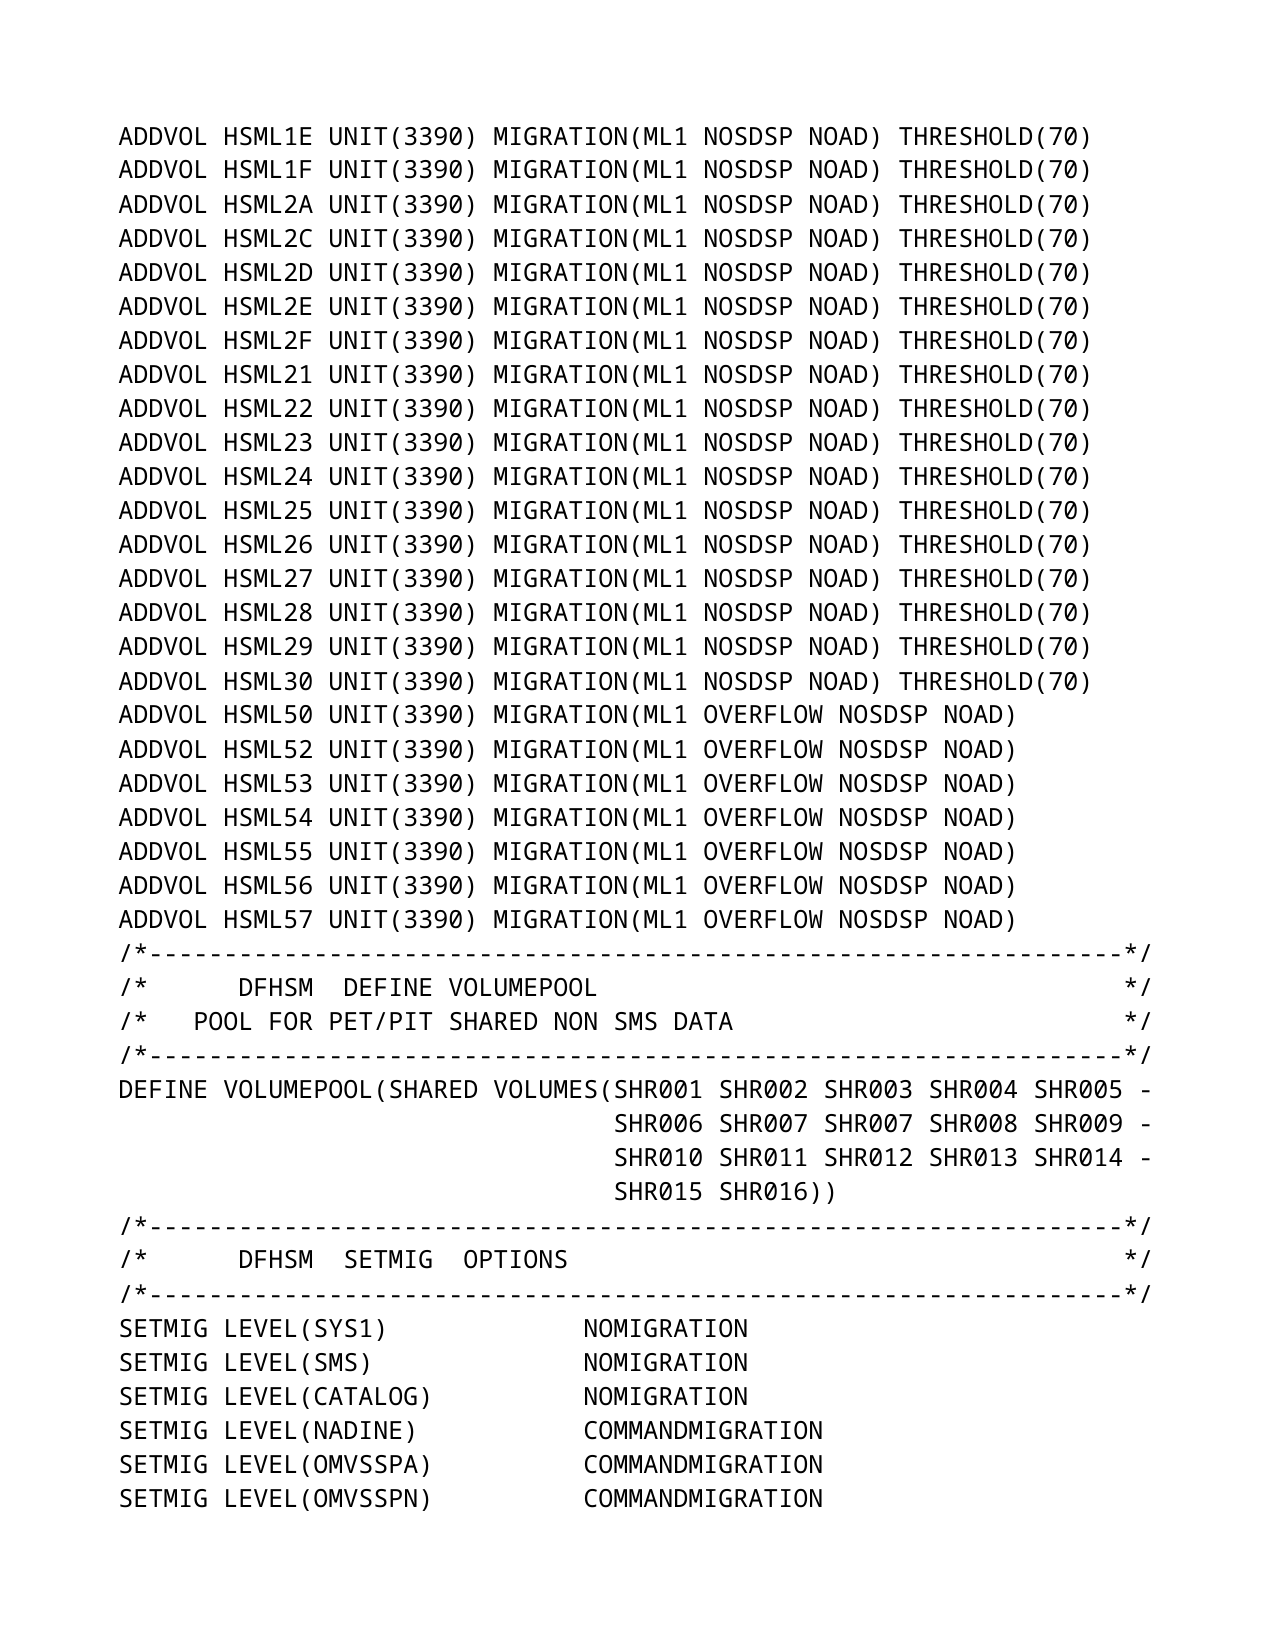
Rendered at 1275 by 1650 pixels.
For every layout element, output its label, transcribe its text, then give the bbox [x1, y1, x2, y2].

text ADDVOL HSML50 UNIT(3390) MIGRATION(ML1 OVERFLOW NOSDSP NOAD) [118, 697, 1157, 731]
text ADDVOL HSML2D UNIT(3390) MIGRATION(ML1 NOSDSP NOAD) THRESHOLD(70) [118, 254, 1157, 288]
text ADDVOL HSML22 UNIT(3390) MIGRATION(ML1 NOSDSP NOAD) THRESHOLD(70) [118, 391, 1157, 425]
text ADDVOL HSML1E UNIT(3390) MIGRATION(ML1 NOSDSP NOAD) THRESHOLD(70) [118, 118, 1157, 152]
text SETMIG LEVEL(OMVSSPN) COMMANDMIGRATION [118, 1481, 1157, 1515]
text ADDVOL HSML2C UNIT(3390) MIGRATION(ML1 NOSDSP NOAD) THRESHOLD(70) [118, 220, 1157, 254]
text ADDVOL HSML25 UNIT(3390) MIGRATION(ML1 NOSDSP NOAD) THRESHOLD(70) [118, 493, 1157, 527]
text SHR015 SHR016)) [118, 1174, 1157, 1208]
text ADDVOL HSML2A UNIT(3390) MIGRATION(ML1 NOSDSP NOAD) THRESHOLD(70) [118, 186, 1157, 220]
text ADDVOL HSML52 UNIT(3390) MIGRATION(ML1 OVERFLOW NOSDSP NOAD) [118, 731, 1157, 765]
text ADDVOL HSML54 UNIT(3390) MIGRATION(ML1 OVERFLOW NOSDSP NOAD) [118, 799, 1157, 833]
text /*-----------------------------------------------------------------*/ [118, 1208, 1157, 1242]
text ADDVOL HSML53 UNIT(3390) MIGRATION(ML1 OVERFLOW NOSDSP NOAD) [118, 765, 1157, 799]
text ADDVOL HSML29 UNIT(3390) MIGRATION(ML1 NOSDSP NOAD) THRESHOLD(70) [118, 629, 1157, 663]
text ADDVOL HSML26 UNIT(3390) MIGRATION(ML1 NOSDSP NOAD) THRESHOLD(70) [118, 527, 1157, 561]
text ADDVOL HSML27 UNIT(3390) MIGRATION(ML1 NOSDSP NOAD) THRESHOLD(70) [118, 561, 1157, 595]
text ADDVOL HSML57 UNIT(3390) MIGRATION(ML1 OVERFLOW NOSDSP NOAD) [118, 902, 1157, 936]
text ADDVOL HSML24 UNIT(3390) MIGRATION(ML1 NOSDSP NOAD) THRESHOLD(70) [118, 459, 1157, 493]
text /* DFHSM SETMIG OPTIONS */ [118, 1242, 1157, 1276]
text SHR010 SHR011 SHR012 SHR013 SHR014 - [118, 1140, 1157, 1174]
text /* POOL FOR PET/PIT SHARED NON SMS DATA */ [118, 1004, 1157, 1038]
text SETMIG LEVEL(CATALOG) NOMIGRATION [118, 1378, 1157, 1412]
text SETMIG LEVEL(OMVSSPA) COMMANDMIGRATION [118, 1447, 1157, 1481]
text SETMIG LEVEL(SYS1) NOMIGRATION [118, 1310, 1157, 1344]
text ADDVOL HSML56 UNIT(3390) MIGRATION(ML1 OVERFLOW NOSDSP NOAD) [118, 867, 1157, 902]
text /* DFHSM DEFINE VOLUMEPOOL */ [118, 970, 1157, 1004]
text /*-----------------------------------------------------------------*/ [118, 1038, 1157, 1072]
text ADDVOL HSML30 UNIT(3390) MIGRATION(ML1 NOSDSP NOAD) THRESHOLD(70) [118, 663, 1157, 697]
text /*-----------------------------------------------------------------*/ [118, 936, 1157, 970]
text ADDVOL HSML23 UNIT(3390) MIGRATION(ML1 NOSDSP NOAD) THRESHOLD(70) [118, 425, 1157, 459]
text /*-----------------------------------------------------------------*/ [118, 1276, 1157, 1310]
text ADDVOL HSML21 UNIT(3390) MIGRATION(ML1 NOSDSP NOAD) THRESHOLD(70) [118, 357, 1157, 391]
text SETMIG LEVEL(NADINE) COMMANDMIGRATION [118, 1412, 1157, 1447]
text ADDVOL HSML55 UNIT(3390) MIGRATION(ML1 OVERFLOW NOSDSP NOAD) [118, 833, 1157, 867]
text ADDVOL HSML28 UNIT(3390) MIGRATION(ML1 NOSDSP NOAD) THRESHOLD(70) [118, 595, 1157, 629]
text SETMIG LEVEL(SMS) NOMIGRATION [118, 1344, 1157, 1378]
text ADDVOL HSML1F UNIT(3390) MIGRATION(ML1 NOSDSP NOAD) THRESHOLD(70) [118, 152, 1157, 186]
text ADDVOL HSML2E UNIT(3390) MIGRATION(ML1 NOSDSP NOAD) THRESHOLD(70) [118, 288, 1157, 322]
text ADDVOL HSML2F UNIT(3390) MIGRATION(ML1 NOSDSP NOAD) THRESHOLD(70) [118, 322, 1157, 357]
text SHR006 SHR007 SHR007 SHR008 SHR009 - [118, 1106, 1157, 1140]
text DEFINE VOLUMEPOOL(SHARED VOLUMES(SHR001 SHR002 SHR003 SHR004 SHR005 - [118, 1072, 1157, 1106]
